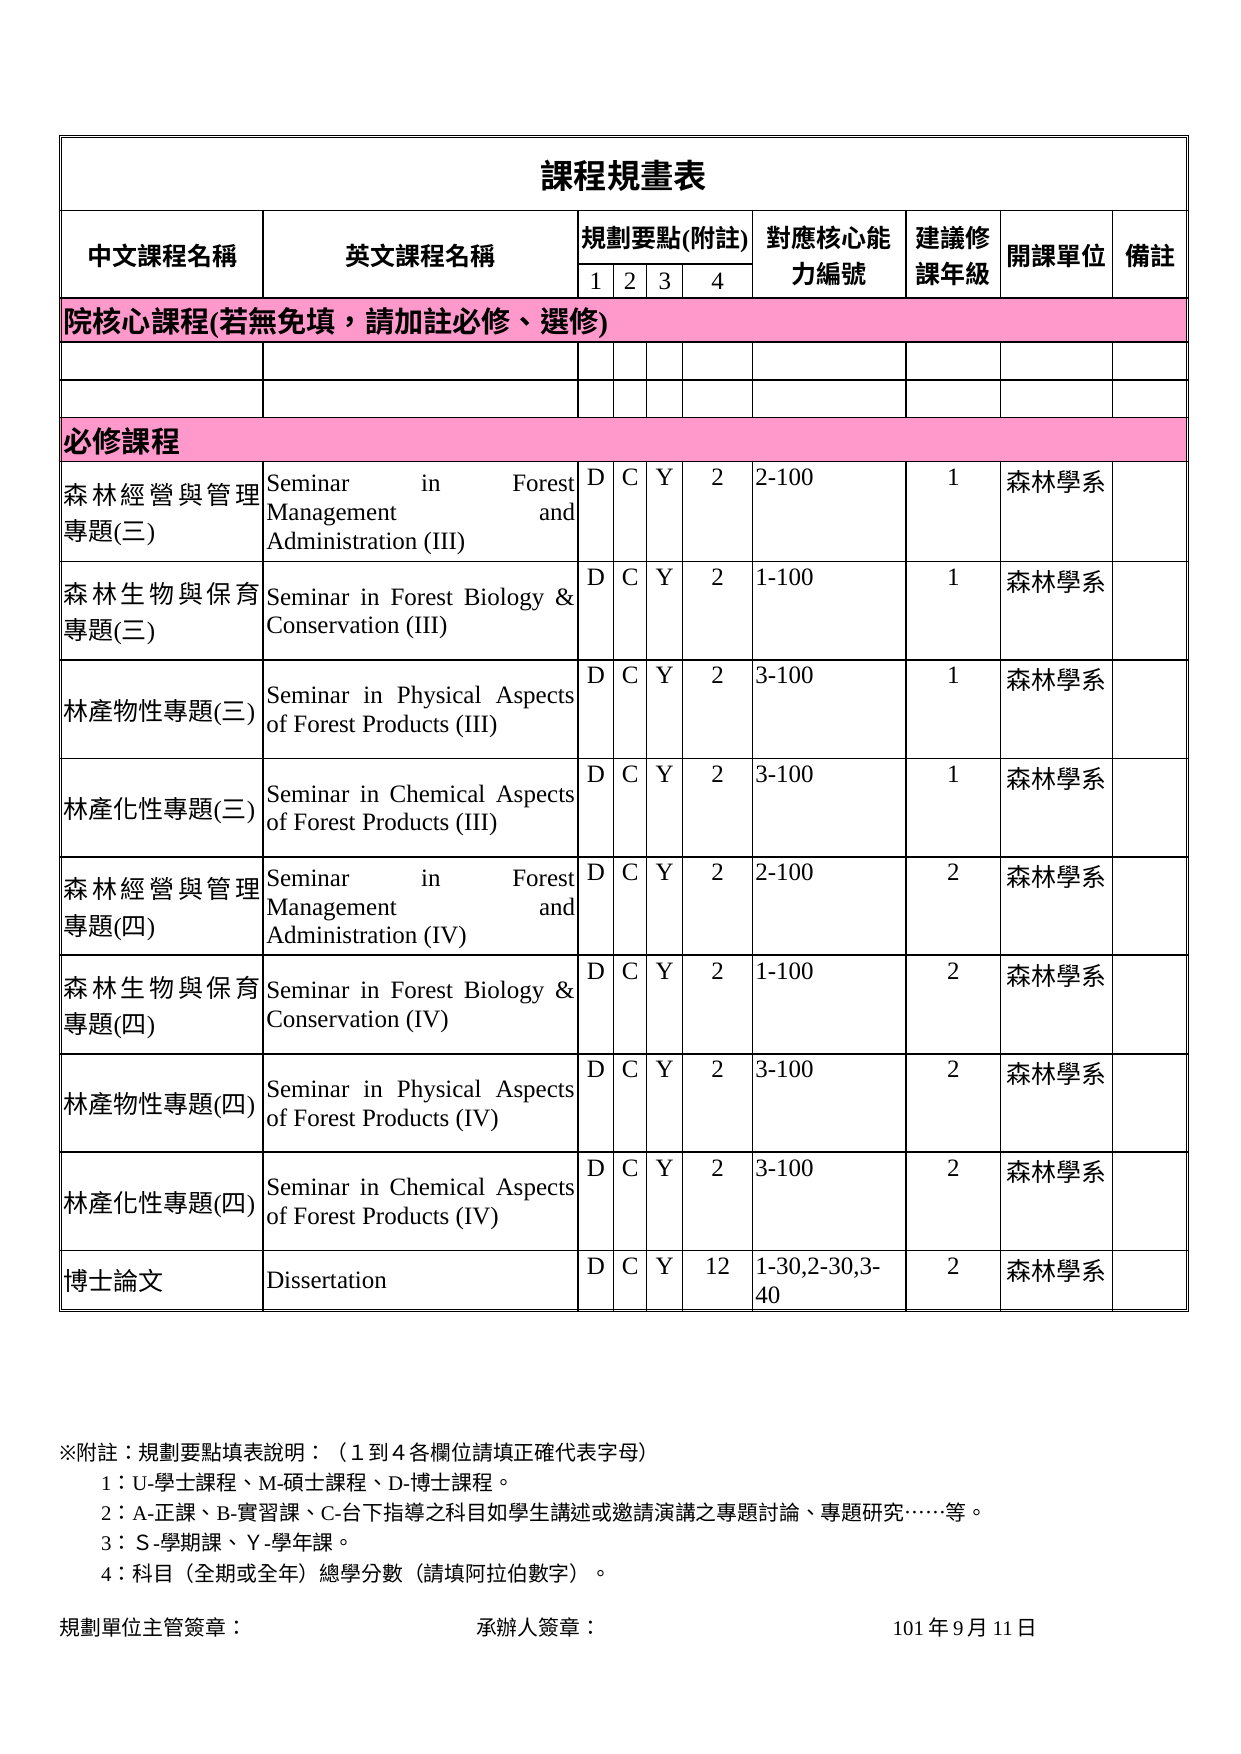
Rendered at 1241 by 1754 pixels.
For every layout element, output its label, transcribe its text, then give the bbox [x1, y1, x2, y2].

table_cell Seminar in Forest Management and Administration (III) [264, 462, 577, 561]
table_cell [614, 381, 646, 417]
table_cell C [614, 462, 646, 561]
table_cell 2 [683, 1055, 752, 1151]
table_cell 1 [907, 759, 1000, 856]
table_cell 英文課程名稱 [264, 211, 577, 297]
table_cell [62, 343, 262, 379]
table_cell 森林生物與保育專題(三) [62, 562, 262, 659]
table_cell Dissertation [264, 1251, 577, 1309]
table_cell [1113, 759, 1186, 856]
table_cell 3-100 [753, 661, 905, 757]
table_cell 森林經營與管理專題(三) [62, 462, 262, 561]
table_cell Y [647, 462, 682, 561]
table_cell 2 [907, 956, 1000, 1053]
table_cell 2 [683, 759, 752, 856]
table_cell Seminar in Chemical Aspects of Forest Products (III) [264, 759, 577, 856]
table_cell 院核心課程(若無免填，請加註必修、選修) [62, 299, 1186, 341]
table_cell [579, 343, 613, 379]
table_cell Y [647, 858, 682, 954]
table_cell 森林學系 [1001, 462, 1112, 561]
table_cell 對應核心能力編號 [753, 211, 905, 297]
table_cell C [614, 759, 646, 856]
table_cell 1-100 [753, 956, 905, 1053]
table_cell [1113, 381, 1186, 417]
table_cell C [614, 858, 646, 954]
table_cell 森林學系 [1001, 1153, 1112, 1250]
table_cell 森林學系 [1001, 661, 1112, 757]
table_cell 森林生物與保育專題(四) [62, 956, 262, 1053]
table_cell 2 [683, 956, 752, 1053]
table_cell 中文課程名稱 [62, 211, 262, 297]
table_cell 林產化性專題(三) [62, 759, 262, 856]
table_cell 2 [907, 858, 1000, 954]
table_cell D [579, 1055, 613, 1151]
table_cell D [579, 462, 613, 561]
table_cell 2 [614, 265, 646, 297]
table_cell D [579, 759, 613, 856]
table_cell [264, 343, 577, 379]
table_cell Seminar in Physical Aspects of Forest Products (IV) [264, 1055, 577, 1151]
table_cell 2-100 [753, 462, 905, 561]
table_cell 森林學系 [1001, 1055, 1112, 1151]
table_cell 1 [907, 462, 1000, 561]
table_cell 必修課程 [62, 418, 1186, 461]
table_cell 3-100 [753, 759, 905, 856]
table_cell [647, 381, 682, 417]
table_cell [264, 381, 577, 417]
table_cell [647, 343, 682, 379]
table_cell 開課單位 [1001, 211, 1112, 297]
table_cell 2-100 [753, 858, 905, 954]
table_cell [1113, 1251, 1186, 1309]
table_cell 規劃要點(附註) [579, 211, 752, 263]
table_cell 2 [683, 661, 752, 757]
table_cell Y [647, 1153, 682, 1250]
table_cell Seminar in Forest Management and Administration (IV) [264, 858, 577, 954]
table_cell 12 [683, 1251, 752, 1309]
table_cell [1113, 462, 1186, 561]
table_cell 2 [907, 1153, 1000, 1250]
table_cell D [579, 562, 613, 659]
table_cell [1113, 661, 1186, 757]
table_cell [1113, 858, 1186, 954]
table_cell [62, 381, 262, 417]
table_cell C [614, 562, 646, 659]
table_cell 森林學系 [1001, 562, 1112, 659]
table_cell 林產化性專題(四) [62, 1153, 262, 1250]
table_cell 2 [683, 858, 752, 954]
table_cell 森林學系 [1001, 956, 1112, 1053]
table_cell Y [647, 759, 682, 856]
table_cell [614, 343, 646, 379]
table_cell [753, 381, 905, 417]
table_cell 4 [683, 265, 752, 297]
table_cell 森林經營與管理專題(四) [62, 858, 262, 954]
table_cell C [614, 661, 646, 757]
table_cell 2 [907, 1055, 1000, 1151]
table_cell 森林學系 [1001, 1251, 1112, 1309]
table_cell 1-30,2-30,3-40 [753, 1251, 905, 1309]
table_cell [1001, 343, 1112, 379]
table_cell [1113, 1055, 1186, 1151]
table_cell [1001, 381, 1112, 417]
table_cell 林產物性專題(四) [62, 1055, 262, 1151]
table_cell 1 [907, 562, 1000, 659]
table_cell [907, 343, 1000, 379]
table_cell D [579, 661, 613, 757]
table_cell [1113, 562, 1186, 659]
table_cell Seminar in Forest Biology & Conservation (III) [264, 562, 577, 659]
table_cell 備註 [1113, 211, 1186, 297]
table_cell 博士論文 [62, 1251, 262, 1309]
table_cell [1113, 1153, 1186, 1250]
table_cell 森林學系 [1001, 759, 1112, 856]
table_cell [579, 381, 613, 417]
table_cell 2 [683, 1153, 752, 1250]
table_cell 3 [647, 265, 682, 297]
table_cell 1 [907, 661, 1000, 757]
table_cell Y [647, 1251, 682, 1309]
table_cell C [614, 1055, 646, 1151]
table_cell 1 [579, 265, 613, 297]
table_cell Seminar in Chemical Aspects of Forest Products (IV) [264, 1153, 577, 1250]
table_cell [1113, 956, 1186, 1053]
table_cell Seminar in Forest Biology & Conservation (IV) [264, 956, 577, 1053]
table_cell Y [647, 1055, 682, 1151]
table_cell [683, 343, 752, 379]
table_cell Seminar in Physical Aspects of Forest Products (III) [264, 661, 577, 757]
table_cell C [614, 1153, 646, 1250]
table_cell 林產物性專題(三) [62, 661, 262, 757]
table_cell 森林學系 [1001, 858, 1112, 954]
table_cell 2 [683, 462, 752, 561]
table_cell C [614, 1251, 646, 1309]
table_cell D [579, 1153, 613, 1250]
table_cell 2 [907, 1251, 1000, 1309]
table_cell [683, 381, 752, 417]
table_cell Y [647, 956, 682, 1053]
table_cell C [614, 956, 646, 1053]
table_cell D [579, 1251, 613, 1309]
table_cell 3-100 [753, 1153, 905, 1250]
table_cell Y [647, 661, 682, 757]
table_cell 1-100 [753, 562, 905, 659]
table_header 課程規畫表 [62, 138, 1186, 210]
table_cell D [579, 956, 613, 1053]
table_cell 3-100 [753, 1055, 905, 1151]
table_cell 2 [683, 562, 752, 659]
table_cell [907, 381, 1000, 417]
table_cell [1113, 343, 1186, 379]
table_cell [753, 343, 905, 379]
table_cell D [579, 858, 613, 954]
table_cell Y [647, 562, 682, 659]
table_cell 建議修課年級 [907, 211, 1000, 297]
